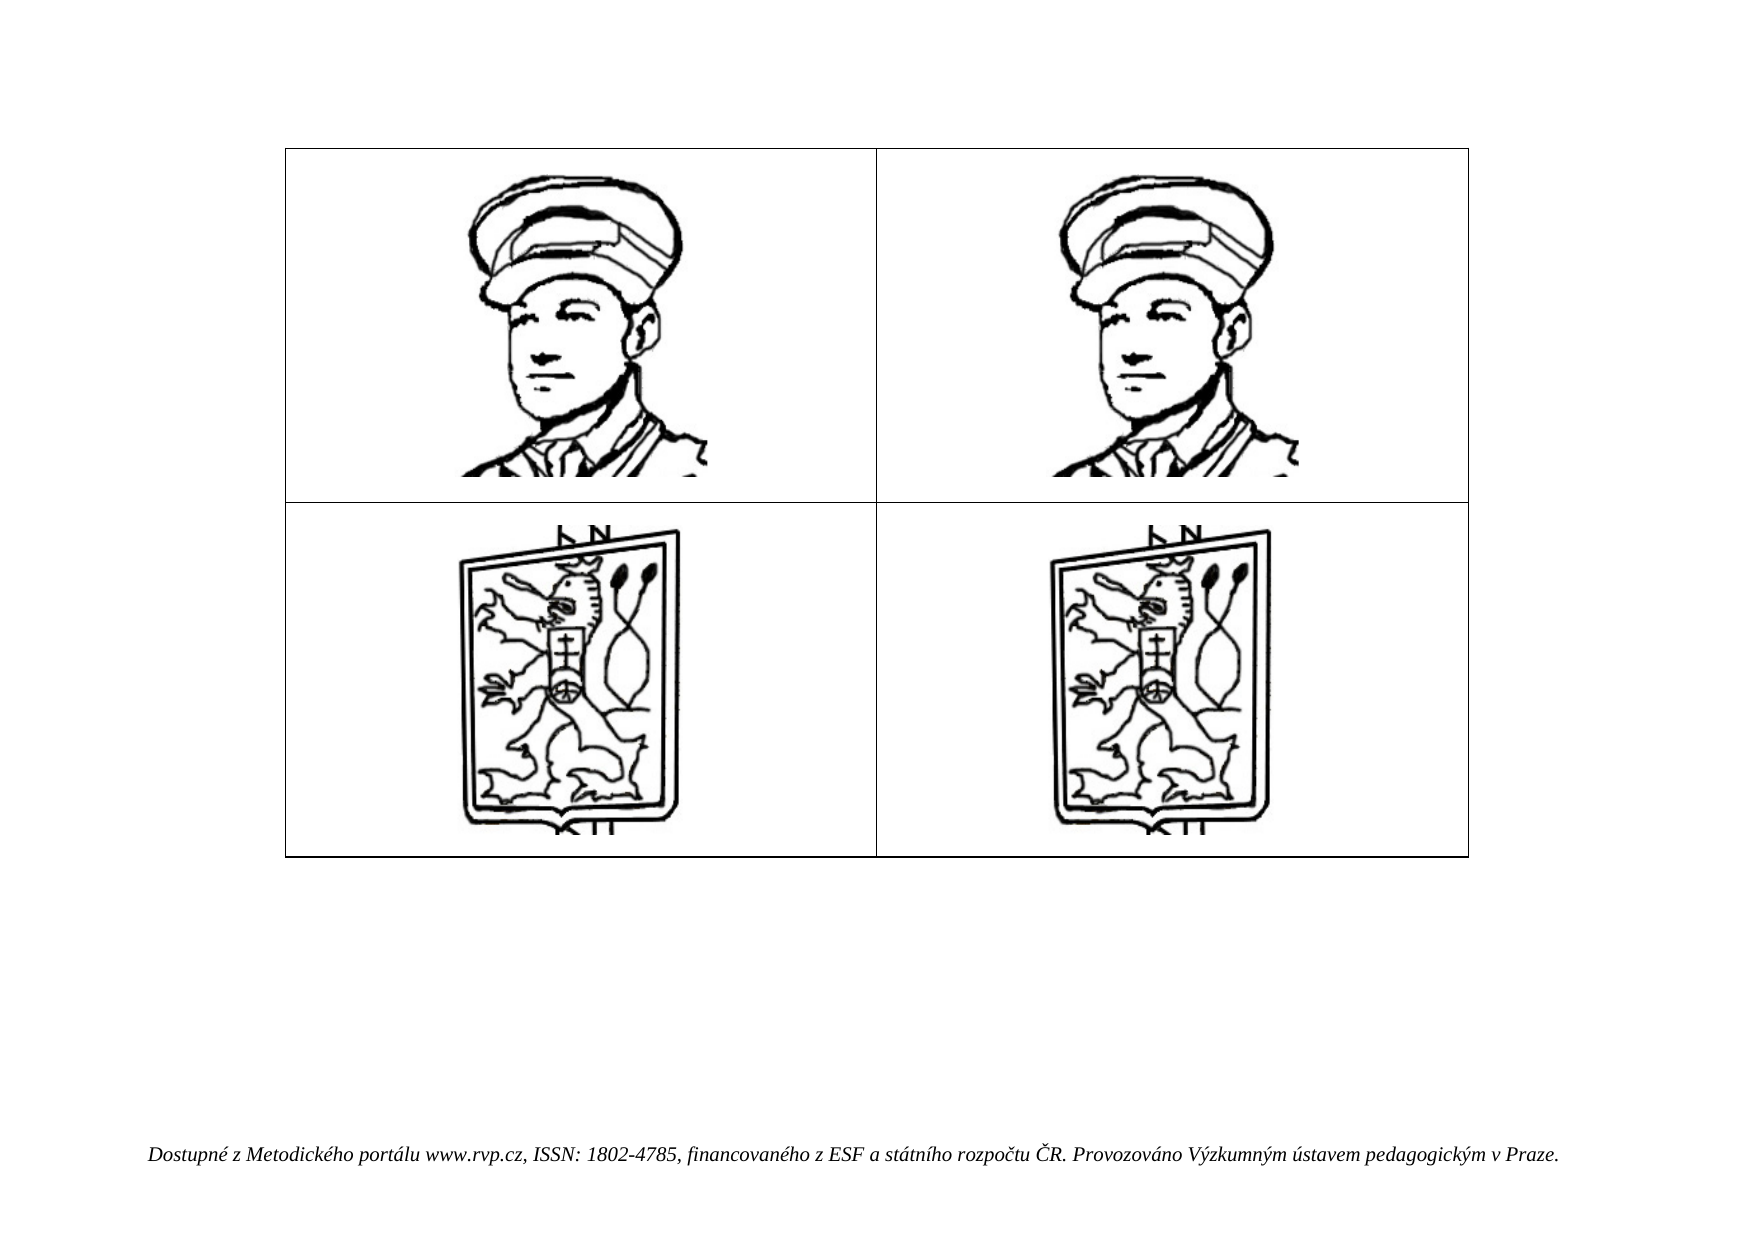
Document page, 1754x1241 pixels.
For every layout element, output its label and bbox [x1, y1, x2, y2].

table_cell [877, 503, 1468, 856]
table_cell [877, 149, 1468, 502]
table_cell [286, 503, 876, 856]
table_cell [286, 149, 876, 502]
picture [454, 174, 708, 477]
picture [447, 525, 715, 835]
picture [1038, 525, 1306, 835]
picture [1046, 174, 1299, 477]
